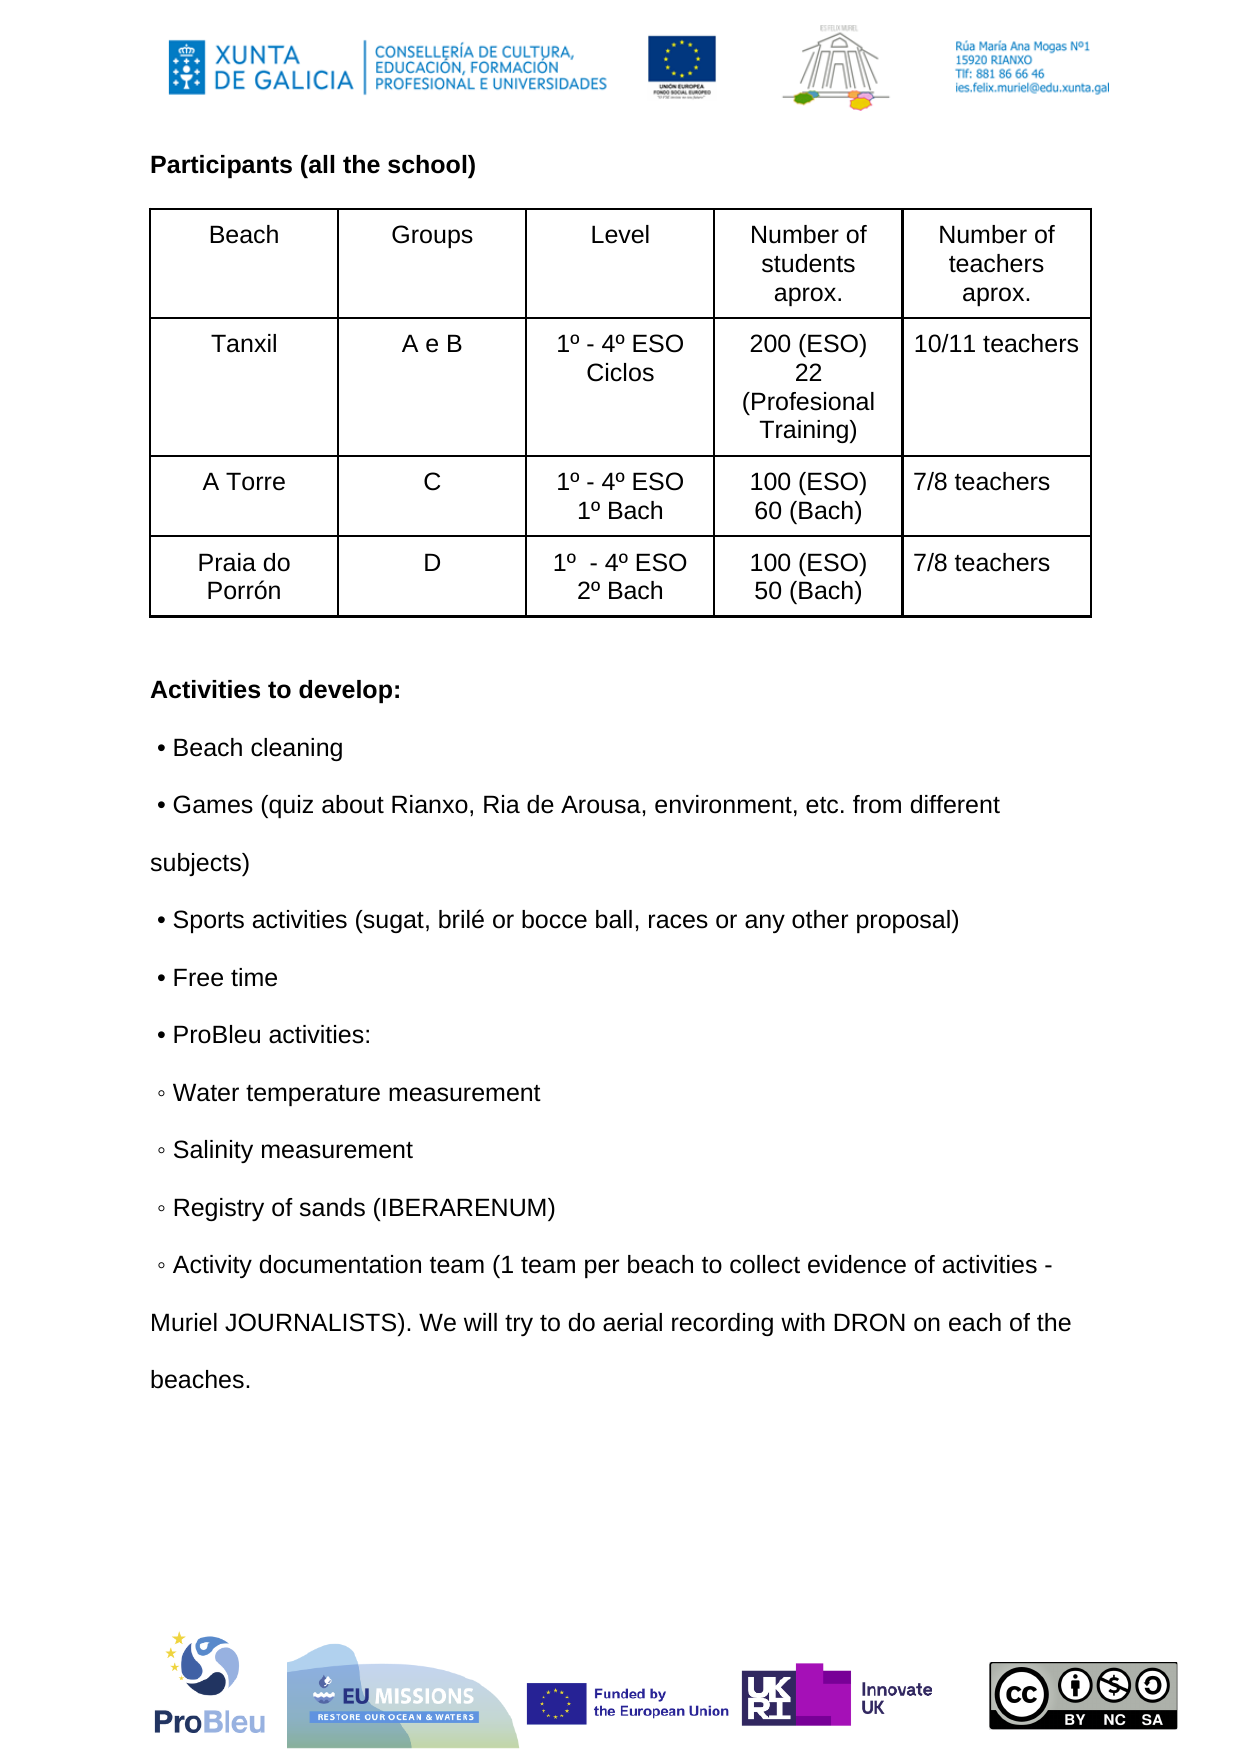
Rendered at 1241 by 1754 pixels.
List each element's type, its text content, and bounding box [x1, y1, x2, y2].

text • ProBleu activities: [150, 1020, 1090, 1049]
table_cell 200 (ESO) 22 (Profesional Training) [715, 319, 901, 454]
picture [989, 1662, 1178, 1730]
table_cell 1º - 4º ESO Ciclos [527, 319, 713, 454]
table_cell C [339, 457, 525, 535]
picture [150, 1626, 937, 1752]
table_header Number of students aprox. [715, 210, 901, 317]
table_cell D [339, 537, 525, 615]
text ◦ Registry of sands (IBERARENUM) [150, 1192, 1090, 1221]
text • Beach cleaning [150, 732, 1090, 761]
text ◦ Water temperature measurement [150, 1077, 1090, 1106]
table_cell 7/8 teachers [904, 457, 1090, 535]
table_cell A Torre [151, 457, 337, 535]
table_header Beach [151, 210, 337, 317]
table_header Number of teachers aprox. [904, 210, 1090, 317]
table_header Level [527, 210, 713, 317]
table_cell 100 (ESO) 60 (Bach) [715, 457, 901, 535]
picture [168, 25, 1109, 111]
text Participants (all the school) [150, 150, 1090, 179]
text • Games (quiz about Rianxo, Ria de Arousa, environment, etc. from different subjects) [150, 790, 1090, 876]
table_cell Praia do Porrón [151, 537, 337, 615]
text ◦ Salinity measurement [150, 1135, 1090, 1164]
text ◦ Activity documentation team (1 team per beach to collect evidence of activities - Muriel JOURNALISTS). We will try to do aerial recording with DRON on each of the beaches. [150, 1250, 1090, 1394]
text • Sports activities (sugat, brilé or bocce ball, races or any other proposal) [150, 905, 1090, 934]
text Activities to develop: [150, 675, 1090, 704]
table_cell 1º - 4º ESO 1º Bach [527, 457, 713, 535]
table_cell 7/8 teachers [904, 537, 1090, 615]
text • Free time [150, 962, 1090, 991]
table_cell A e B [339, 319, 525, 454]
table_header Groups [339, 210, 525, 317]
table_cell Tanxil [151, 319, 337, 454]
table_cell 10/11 teachers [904, 319, 1090, 454]
table_cell 100 (ESO) 50 (Bach) [715, 537, 901, 615]
table_cell 1º - 4º ESO 2º Bach [527, 537, 713, 615]
